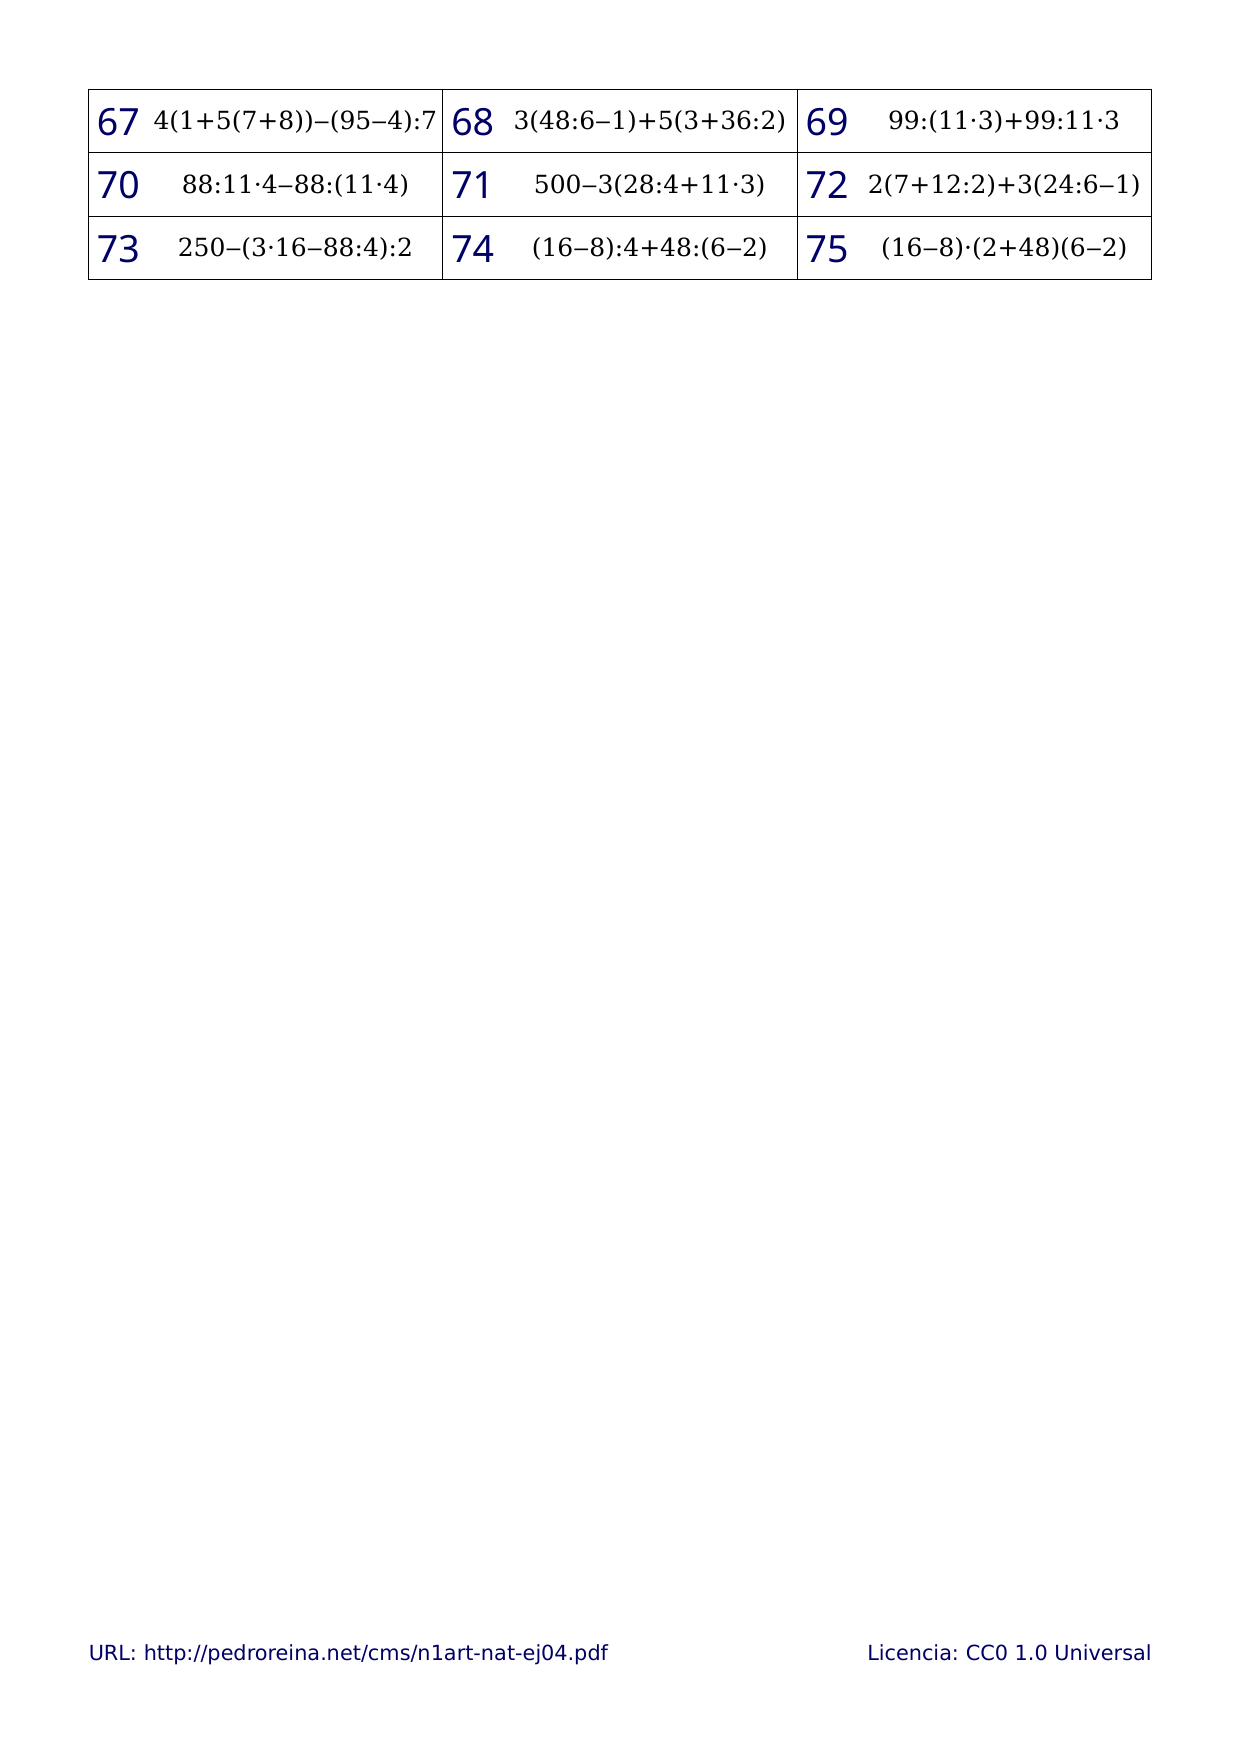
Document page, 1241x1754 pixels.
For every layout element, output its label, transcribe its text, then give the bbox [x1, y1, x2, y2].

table_cell 73 [89, 217, 147, 279]
table_cell (16‒8)·(2+48)(6‒2) [856, 217, 1151, 279]
table_cell 88:11·4‒88:(11·4) [148, 153, 442, 216]
table_cell 69 [798, 90, 856, 152]
table_cell 75 [798, 217, 856, 279]
table_cell (16‒8):4+48:(6‒2) [502, 217, 797, 279]
table_cell 72 [798, 153, 856, 216]
table_cell 250‒(3·16‒88:4):2 [148, 217, 442, 279]
table_cell 2(7+12:2)+3(24:6‒1) [856, 153, 1151, 216]
table_cell 500‒3(28:4+11·3) [502, 153, 797, 216]
table_cell 68 [443, 90, 502, 152]
table_cell 71 [443, 153, 502, 216]
table_cell 3(48:6‒1)+5(3+36:2) [502, 90, 797, 152]
table_cell 70 [89, 153, 147, 216]
table_cell 4(1+5(7+8))‒(95‒4):7 [148, 90, 442, 152]
table_cell 99:(11·3)+99:11·3 [856, 90, 1151, 152]
table_cell 67 [89, 90, 147, 152]
table_cell 74 [443, 217, 502, 279]
